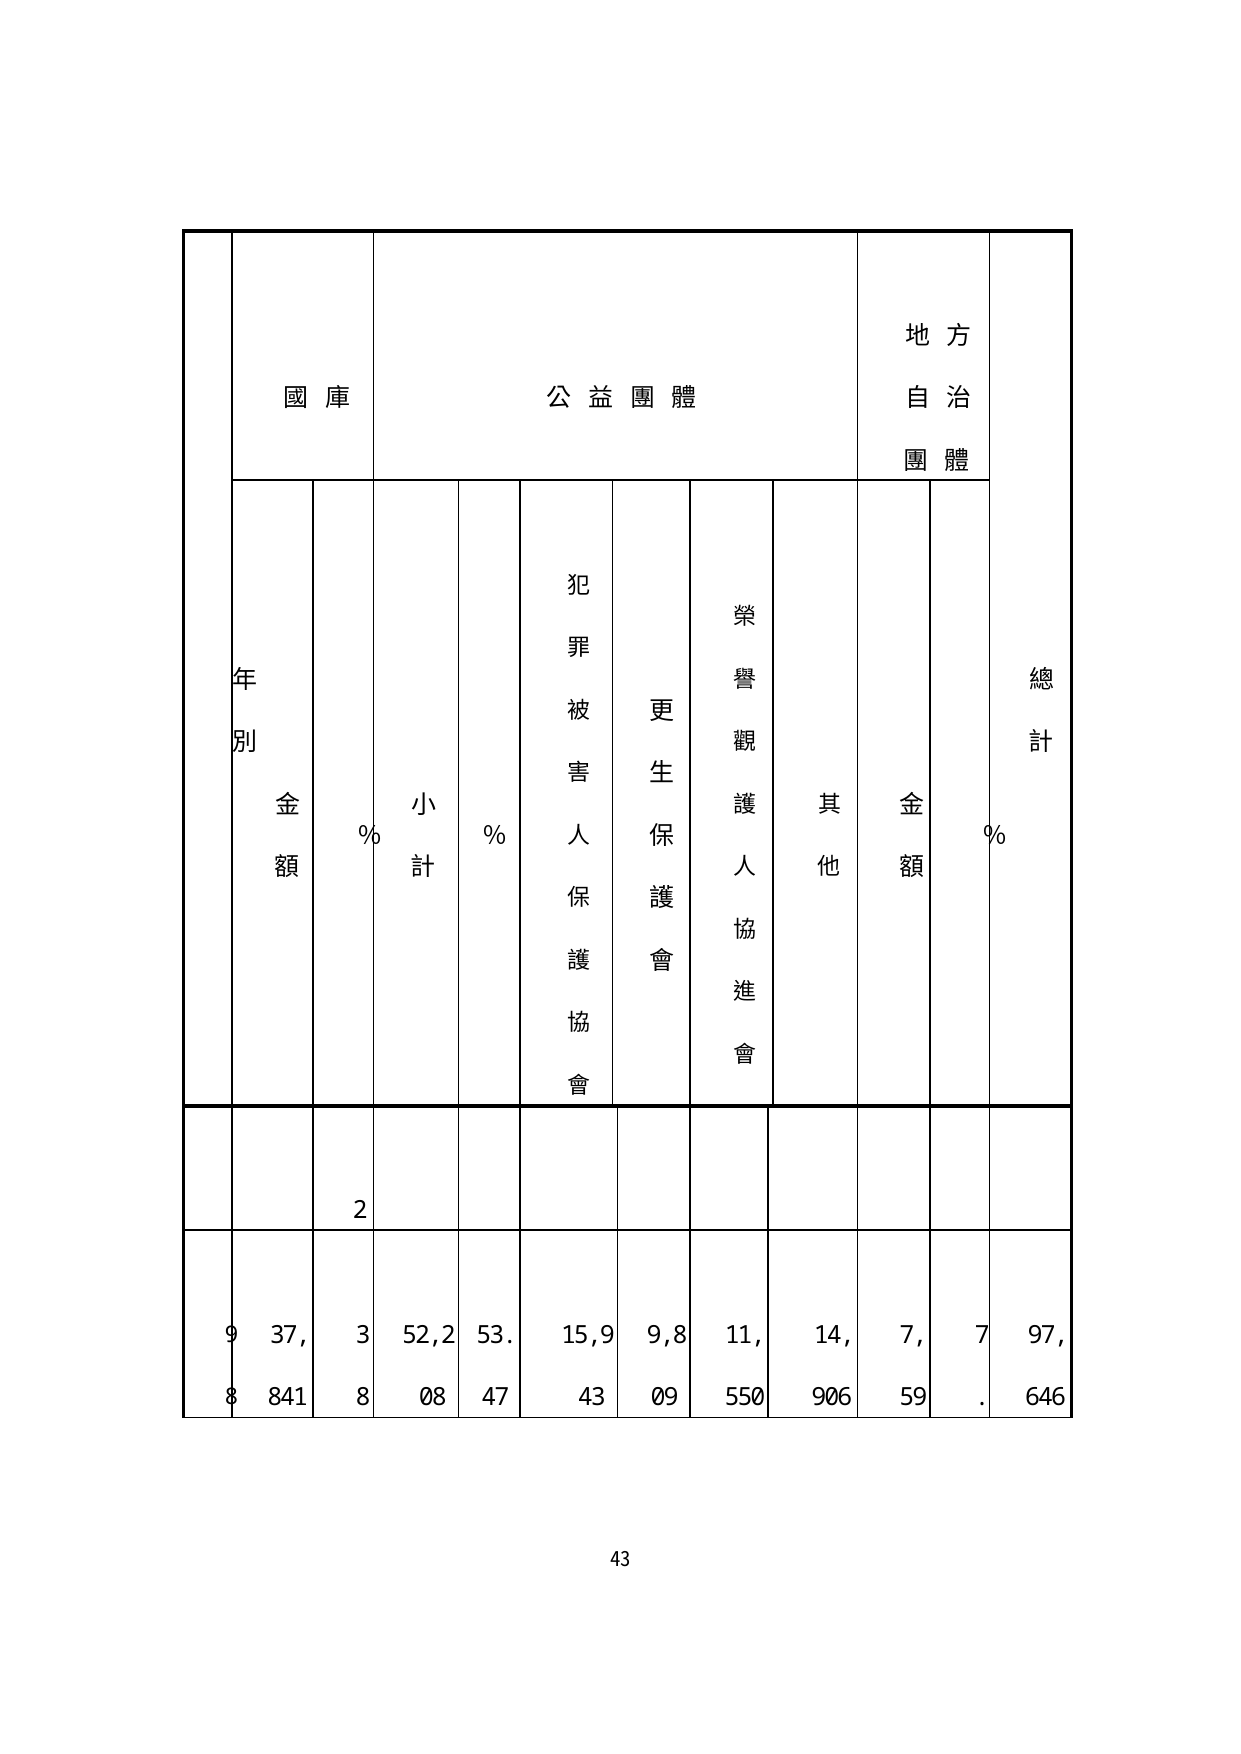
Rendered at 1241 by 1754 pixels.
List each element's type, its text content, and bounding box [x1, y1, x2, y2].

table_cell 97 [185, 1108, 231, 1229]
table_cell 11,550 [691, 1231, 767, 1417]
table_cell 53.47 [459, 1231, 519, 1417]
table_cell 其他 [774, 481, 857, 1104]
table_cell ％ [931, 481, 989, 1104]
table_cell 9,809 [618, 1231, 689, 1417]
table_cell 榮譽觀護人協進會 [691, 481, 772, 1104]
table_cell 97,646 [990, 1231, 1070, 1417]
table_cell 28,601 [233, 1108, 312, 1229]
table_cell [990, 1108, 1070, 1229]
table_cell [858, 1108, 929, 1229]
table_cell 2 [314, 1108, 373, 1229]
table_cell [374, 1108, 458, 1229]
table_cell 更生保護會 [613, 481, 689, 1104]
table_header 年別 [185, 233, 231, 1104]
table_cell [521, 1108, 617, 1229]
table_cell [618, 1108, 689, 1229]
table_cell [459, 1108, 519, 1229]
table_cell [931, 1108, 989, 1229]
table_header 總計 [990, 233, 1070, 1104]
table_cell ％ [459, 481, 519, 1104]
table_cell 金額 [858, 481, 929, 1104]
table_cell 金額 [233, 481, 312, 1104]
table_cell 7,59 [858, 1231, 929, 1417]
table_cell 52,208 [374, 1231, 458, 1417]
table_cell 小計 [374, 481, 458, 1104]
table_cell [691, 1108, 767, 1229]
table_cell 7. [931, 1231, 989, 1417]
table_cell [769, 1108, 857, 1229]
table_header 地方自治團體 [858, 233, 989, 479]
table_cell ％ [314, 481, 373, 1104]
table_cell 37,841 [233, 1231, 312, 1417]
table_header 公益團體 [374, 233, 857, 479]
table_cell 15,943 [521, 1231, 617, 1417]
table_header 國庫 [233, 233, 373, 479]
table_cell 38 [314, 1231, 373, 1417]
table_cell 犯罪被害人保護協會 [521, 481, 612, 1104]
table_cell 98 [185, 1231, 231, 1417]
table_cell 14,906 [769, 1231, 857, 1417]
